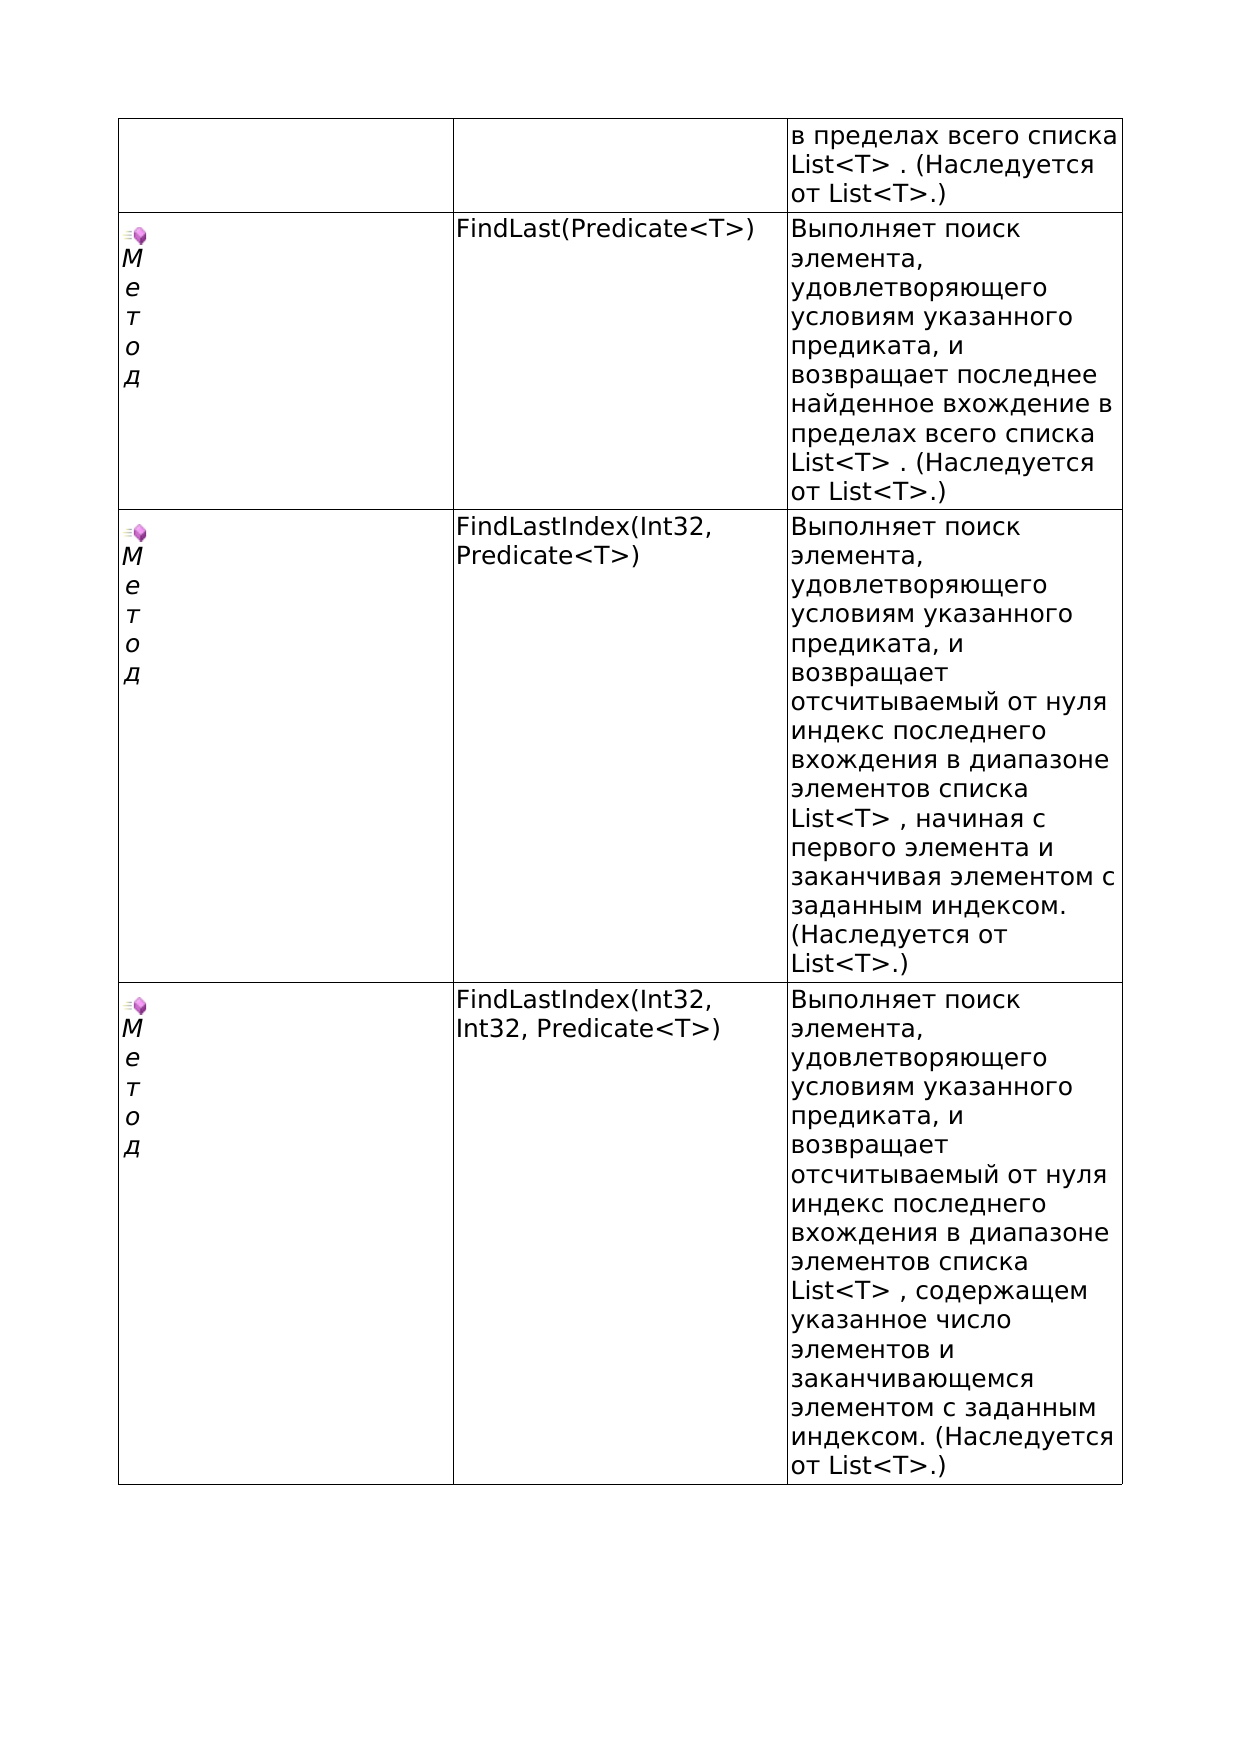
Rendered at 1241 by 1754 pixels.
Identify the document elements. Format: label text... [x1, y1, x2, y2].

table_cell [454, 119, 787, 212]
picture [121, 524, 147, 542]
table_cell Выполняет поиск элемента, удовлетворяющего условиям указанного предиката, и возвращает последнее найденное вхождение в пределах всего списка List<T> . (Наследуется от List<T>.) [788, 213, 1122, 509]
table_cell FindLast(Predicate<T>) [454, 213, 787, 509]
table_cell Выполняет поиск элемента, удовлетворяющего условиям указанного предиката, и возвращает отсчитываемый от нуля индекс последнего вхождения в диапазоне элементов списка List<T> , содержащем указанное число элементов и заканчивающемся элементом с заданным индексом. (Наследуется от List<T>.) [788, 983, 1122, 1483]
table_cell [119, 213, 453, 509]
table_cell [119, 119, 453, 212]
table_cell Выполняет поиск элемента, удовлетворяющего условиям указанного предиката, и возвращает отсчитываемый от нуля индекс последнего вхождения в диапазоне элементов списка List<T> , начиная с первого элемента и заканчивая элементом с заданным индексом. (Наследуется от List<T>.) [788, 510, 1122, 982]
table_cell FindLastIndex(Int32, Predicate<T>) [454, 510, 787, 982]
picture [121, 997, 147, 1015]
table_cell [119, 510, 453, 982]
picture [121, 227, 147, 245]
table_cell в пределах всего списка List<T> . (Наследуется от List<T>.) [788, 119, 1122, 212]
table_cell [119, 983, 453, 1483]
table_cell FindLastIndex(Int32, Int32, Predicate<T>) [454, 983, 787, 1483]
